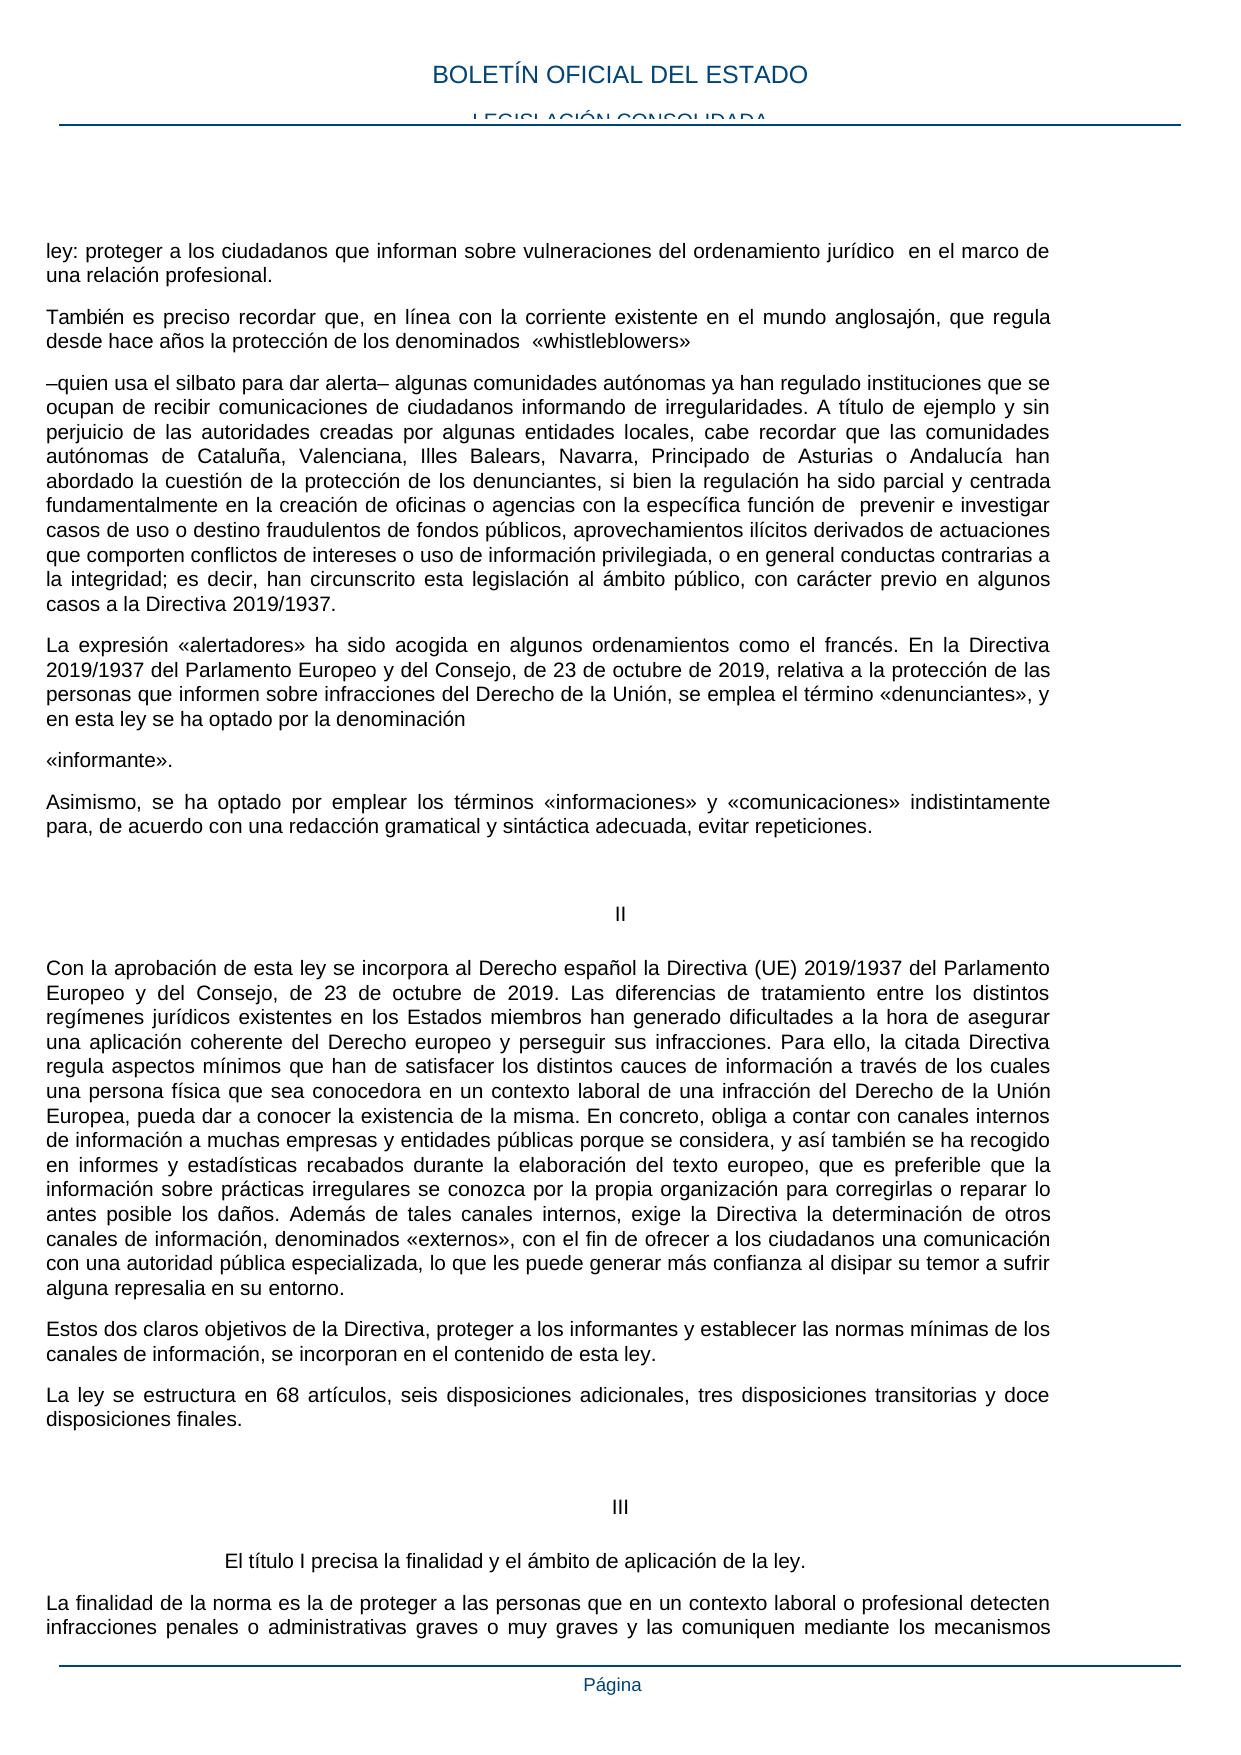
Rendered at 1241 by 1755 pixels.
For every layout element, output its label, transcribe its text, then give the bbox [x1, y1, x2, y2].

text El título I precisa la finalidad y el ámbito de aplicación de la ley. [224, 1549, 1195, 1573]
text También es preciso recordar que, en línea con la corriente existente en el mundo anglosajón, que regula desde hace años la protección de los denominados «whistleblowers» [46, 304, 1052, 353]
text II [423, 902, 818, 926]
text ley: proteger a los ciudadanos que informan sobre vulneraciones del ordenamiento jurídico en el marco de una relación profesional. [46, 238, 1052, 287]
text Estos dos claros objetivos de la Directiva, proteger a los informantes y establecer las normas mínimas de los canales de información, se incorporan en el contenido de esta ley. [46, 1317, 1052, 1365]
text La ley se estructura en 68 artículos, seis disposiciones adicionales, tres disposiciones transitorias y doce disposiciones finales. [46, 1383, 1052, 1431]
text –quien usa el silbato para dar alerta– algunas comunidades autónomas ya han regulado instituciones que se ocupan de recibir comunicaciones de ciudadanos informando de irregularidades. A título de ejemplo y sin perjuicio de las autoridades creadas por algunas entidades locales, cabe recordar que las comunidades autónomas de Cataluña, Valenciana, Illes Balears, Navarra, Principado de Asturias o Andalucía han abordado la cuestión de la protección de los denunciantes, si bien la regulación ha sido parcial y centrada fundamentalmente en la creación de oficinas o agencias con la específica función de prevenir e investigar casos de uso o destino fraudulentos de fondos públicos, aprovechamientos ilícitos derivados de actuaciones que comporten conflictos de intereses o uso de información privilegiada, o en general conductas contrarias a la integridad; es decir, han circunscrito esta legislación al ámbito público, con carácter previo en algunos casos a la Directiva 2019/1937. [46, 370, 1052, 616]
text III [423, 1495, 818, 1519]
text La expresión «alertadores» ha sido acogida en algunos ordenamientos como el francés. En la Directiva 2019/1937 del Parlamento Europeo y del Consejo, de 23 de octubre de 2019, relativa a la protección de las personas que informen sobre infracciones del Derecho de la Unión, se emplea el término «denunciantes», y en esta ley se ha optado por la denominación [46, 633, 1052, 731]
text La finalidad de la norma es la de proteger a las personas que en un contexto laboral o profesional detecten infracciones penales o administrativas graves o muy graves y las comuniquen mediante los mecanismos [46, 1591, 1052, 1639]
text «informante». [46, 748, 1195, 772]
text Con la aprobación de esta ley se incorpora al Derecho español la Directiva (UE) 2019/1937 del Parlamento Europeo y del Consejo, de 23 de octubre de 2019. Las diferencias de tratamiento entre los distintos regímenes jurídicos existentes en los Estados miembros han generado dificultades a la hora de asegurar una aplicación coherente del Derecho europeo y perseguir sus infracciones. Para ello, la citada Directiva regula aspectos mínimos que han de satisfacer los distintos cauces de información a través de los cuales una persona física que sea conocedora en un contexto laboral de una infracción del Derecho de la Unión Europea, pueda dar a conocer la existencia de la misma. En concreto, obliga a contar con canales internos de información a muchas empresas y entidades públicas porque se considera, y así también se ha recogido en informes y estadísticas recabados durante la elaboración del texto europeo, que es preferible que la información sobre prácticas irregulares se conozca por la propia organización para corregirlas o reparar lo antes posible los daños. Además de tales canales internos, exige la Directiva la determinación de otros canales de información, denominados «externos», con el fin de ofrecer a los ciudadanos una comunicación con una autoridad pública especializada, lo que les puede generar más confianza al disipar su temor a sufrir alguna represalia en su entorno. [46, 956, 1052, 1299]
text Asimismo, se ha optado por emplear los términos «informaciones» y «comunicaciones» indistintamente para, de acuerdo con una redacción gramatical y sintáctica adecuada, evitar repeticiones. [46, 790, 1052, 838]
